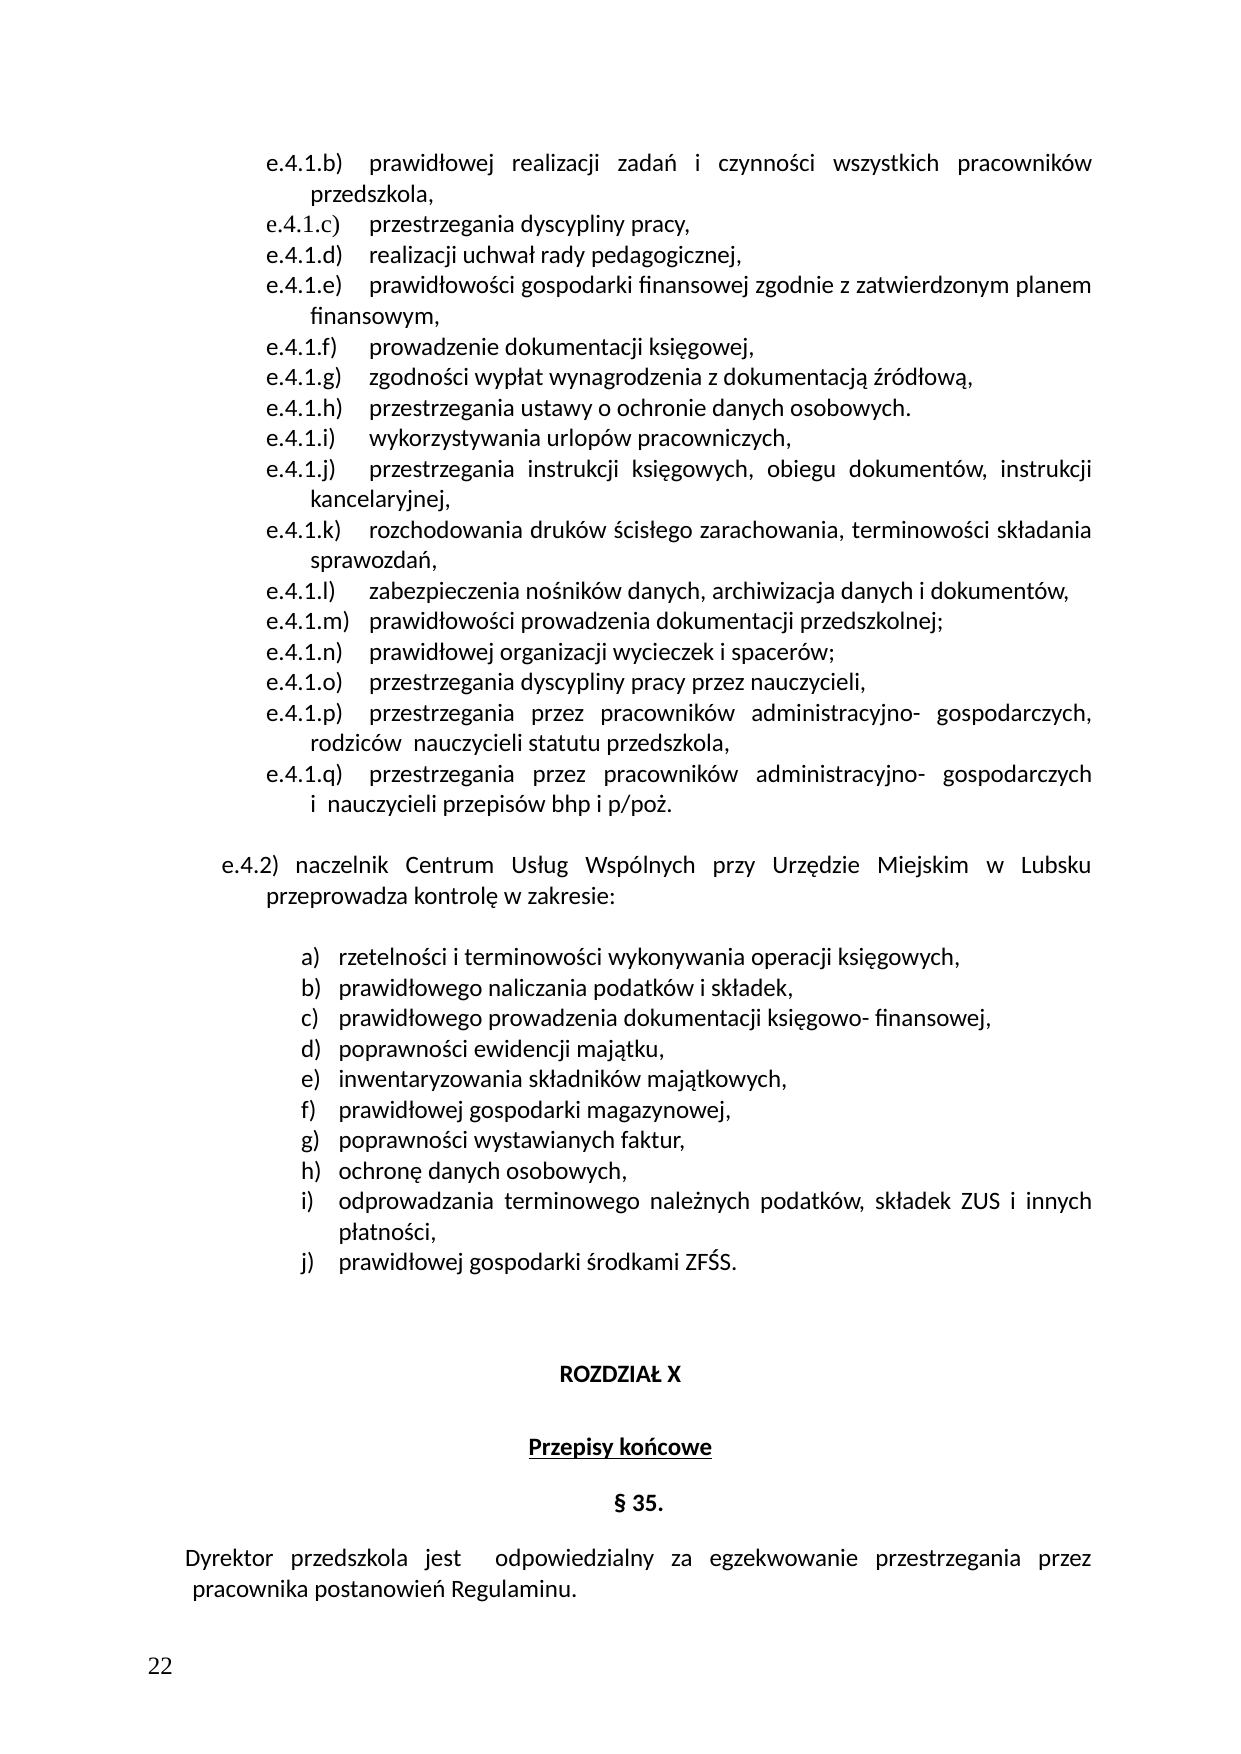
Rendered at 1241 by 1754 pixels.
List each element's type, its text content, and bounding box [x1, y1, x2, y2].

list prawidłowej gospodarki magazynowej, [301, 1094, 1093, 1124]
list przestrzegania instrukcji księgowych, obiegu dokumentów, instrukcji kancelaryjnej, [266, 453, 1093, 514]
text § 35. [185, 1487, 1093, 1517]
list przestrzegania przez pracowników administracyjno- gospodarczych i nauczycieli przepisów bhp i p/poż. [266, 758, 1093, 819]
list inwentaryzowania składników majątkowych, [301, 1063, 1093, 1094]
list przestrzegania dyscypliny pracy przez nauczycieli, [266, 666, 1093, 697]
list wykorzystywania urlopów pracowniczych, [266, 422, 1093, 453]
list prawidłowego naliczania podatków i składek, [301, 972, 1093, 1002]
list przestrzegania przez pracowników administracyjno- gospodarczych, rodziców nauczycieli statutu przedszkola, [266, 697, 1093, 758]
text ROZDZIAŁ X [148, 1358, 1093, 1388]
list naczelnik Centrum Usług Wspólnych przy Urzędzie Miejskim w Lubsku przeprowadza kontrolę w zakresie: [221, 849, 1093, 911]
list przestrzegania ustawy o ochronie danych osobowych. [266, 392, 1093, 422]
text Przepisy końcowe [148, 1401, 1093, 1462]
list zgodności wypłat wynagrodzenia z dokumentacją źródłową, [266, 361, 1093, 392]
list prawidłowej organizacji wycieczek i spacerów; [266, 636, 1093, 666]
list prawidłowości prowadzenia dokumentacji przedszkolnej; [266, 605, 1093, 636]
text Dyrektor przedszkola jest odpowiedzialny za egzekwowanie przestrzegania przez pracownika postanowień Regulaminu. [185, 1542, 1093, 1603]
list prawidłowej gospodarki środkami ZFŚS. [301, 1246, 1093, 1277]
list rzetelności i terminowości wykonywania operacji księgowych, [301, 941, 1093, 972]
list prawidłowej realizacji zadań i czynności wszystkich pracowników przedszkola, [266, 148, 1093, 209]
list odprowadzania terminowego należnych podatków, składek ZUS i innych płatności, [301, 1185, 1093, 1246]
list realizacji uchwał rady pedagogicznej, [266, 239, 1093, 270]
list rozchodowania druków ścisłego zarachowania, terminowości składania sprawozdań, [266, 514, 1093, 575]
list prawidłowości gospodarki finansowej zgodnie z zatwierdzonym planem finansowym, [266, 270, 1093, 331]
list prowadzenie dokumentacji księgowej, [266, 331, 1093, 361]
list ochronę danych osobowych, [301, 1155, 1093, 1185]
list przestrzegania dyscypliny pracy, [266, 209, 1093, 239]
list poprawności ewidencji majątku, [301, 1033, 1093, 1063]
list zabezpieczenia nośników danych, archiwizacja danych i dokumentów, [266, 575, 1093, 605]
list poprawności wystawianych faktur, [301, 1124, 1093, 1155]
list prawidłowego prowadzenia dokumentacji księgowo- finansowej, [301, 1002, 1093, 1033]
